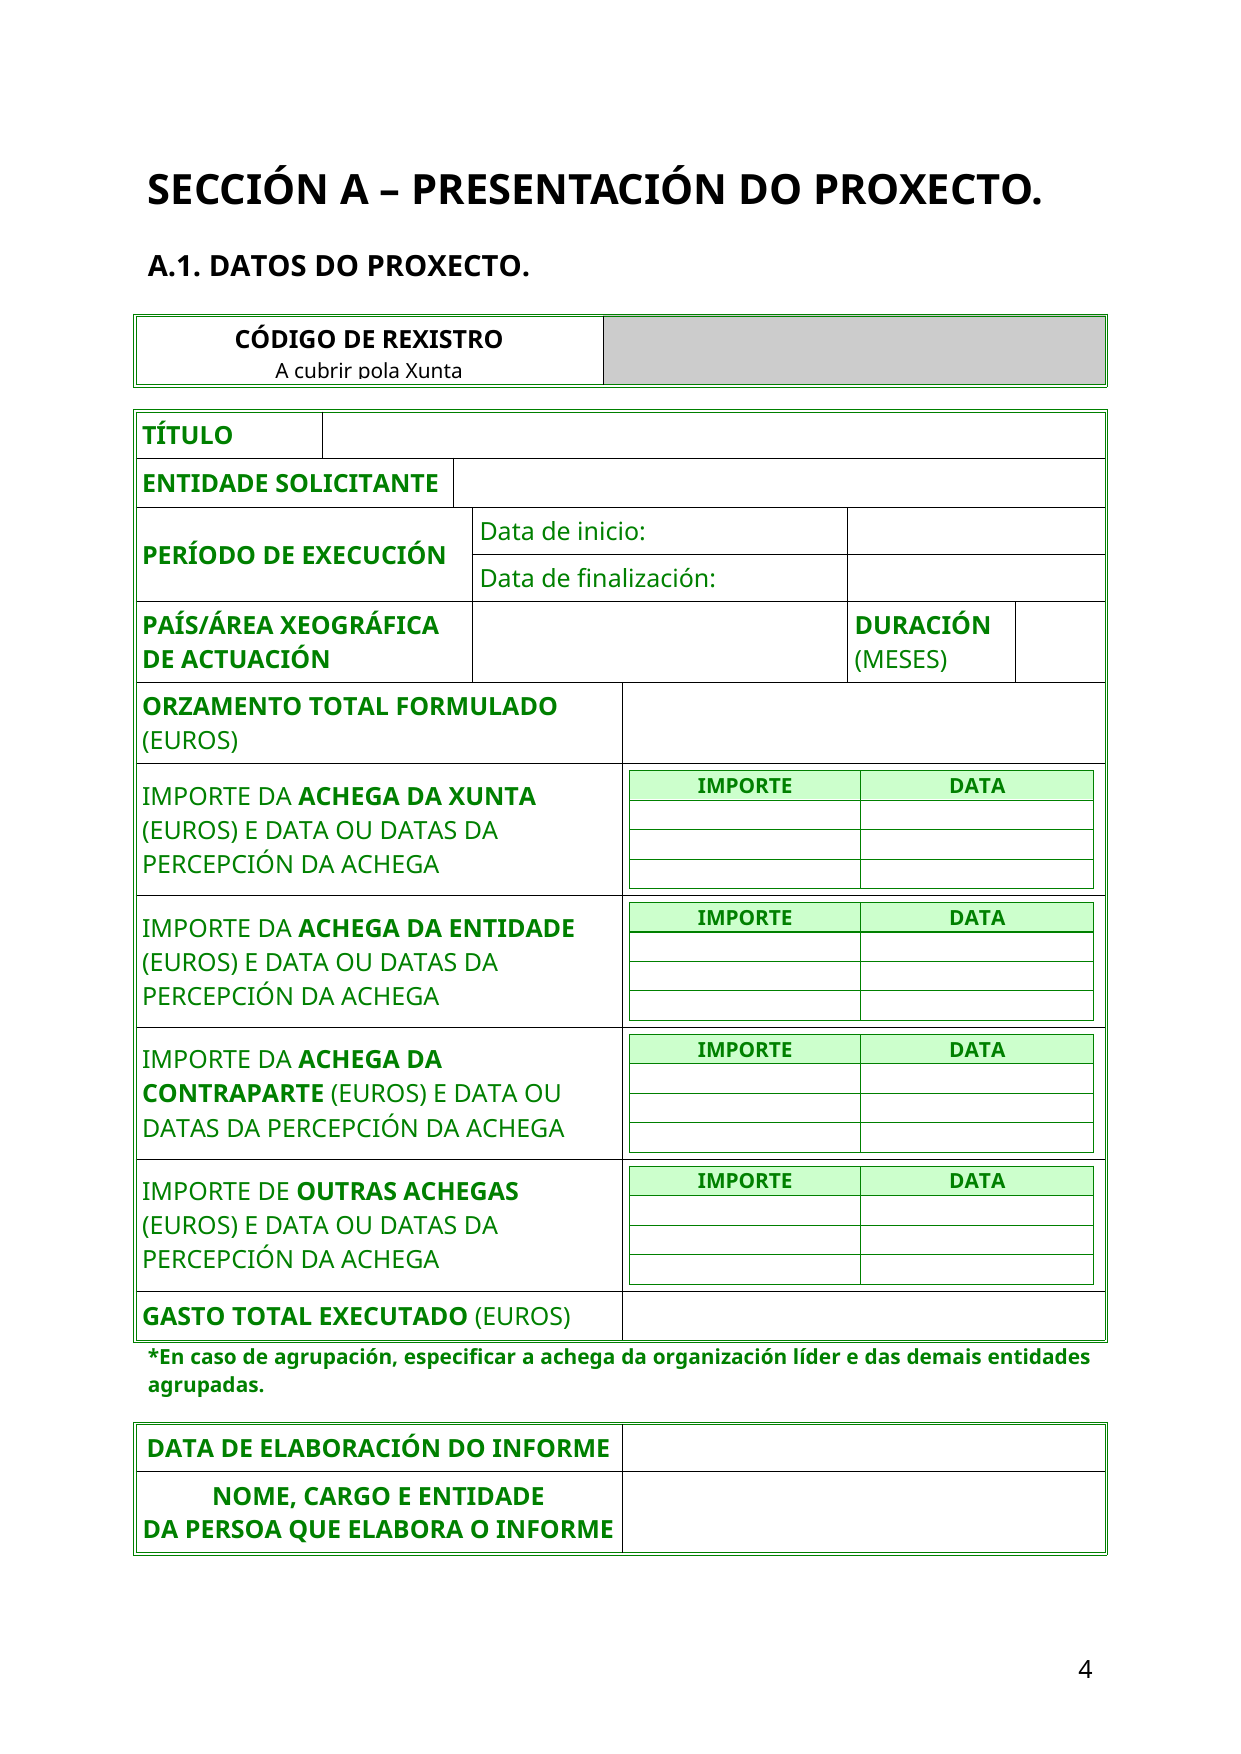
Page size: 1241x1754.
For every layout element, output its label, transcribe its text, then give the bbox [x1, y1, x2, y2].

table_header DATA [861, 1035, 1093, 1063]
table_cell [861, 801, 1093, 829]
table_cell GASTO TOTAL EXECUTADO (EUROS) [137, 1292, 622, 1340]
table_cell [623, 1028, 1105, 1159]
table_cell [861, 1255, 1093, 1283]
table_cell [623, 683, 1105, 763]
table_cell NOME, CARGO E ENTIDADE DA PERSOA QUE ELABORA O INFORME [137, 1472, 622, 1552]
table_cell IMPORTE DA ACHEGA DA CONTRAPARTE (EUROS) E DATA OU DATAS DA PERCEPCIÓN DA ACHEGA [137, 1028, 622, 1159]
table_cell [630, 1123, 860, 1152]
table_header [323, 413, 1105, 458]
table_cell [630, 1094, 860, 1122]
table_cell [630, 991, 860, 1020]
table_cell [623, 1472, 1105, 1552]
table_cell [861, 860, 1093, 888]
table_cell [848, 555, 1105, 601]
table_cell ENTIDADE SOLICITANTE [137, 459, 453, 507]
table_cell [630, 860, 860, 888]
table_cell IMPORTE DA ACHEGA DA ENTIDADE (EUROS) E DATA OU DATAS DA PERCEPCIÓN DA ACHEGA [137, 896, 622, 1027]
table_cell PAÍS/ÁREA XEOGRÁFICA DE ACTUACIÓN [137, 602, 472, 682]
table_cell [630, 1255, 860, 1283]
table_cell [454, 459, 1105, 507]
table_cell [848, 508, 1105, 554]
table_cell [623, 1292, 1105, 1340]
table_cell [861, 962, 1093, 990]
table_header DATA [861, 1167, 1093, 1195]
table_header IMPORTE [630, 903, 860, 931]
table_header TÍTULO [137, 413, 322, 458]
table_cell PERÍODO DE EXECUCIÓN [137, 508, 472, 601]
table_cell IMPORTE DE OUTRAS ACHEGAS (EUROS) E DATA OU DATAS DA PERCEPCIÓN DA ACHEGA [137, 1160, 622, 1291]
table_cell [630, 830, 860, 858]
table_cell [630, 933, 860, 961]
table_cell [623, 896, 1105, 1027]
table_cell [630, 801, 860, 829]
table_cell [861, 830, 1093, 858]
table_cell [1016, 602, 1105, 682]
table_cell IMPORTE DA ACHEGA DA XUNTA (EUROS) E DATA OU DATAS DA PERCEPCIÓN DA ACHEGA [137, 764, 622, 895]
table_cell Data de inicio: [473, 508, 847, 554]
table_cell [861, 1123, 1093, 1152]
table_cell [861, 1226, 1093, 1254]
table_header [623, 1425, 1105, 1471]
table_cell [630, 962, 860, 990]
table_cell [473, 602, 847, 682]
text SECCIÓN A – PRESENTACIÓN DO PROXECTO. [148, 160, 1092, 217]
table_cell [623, 764, 1105, 895]
table_header IMPORTE [630, 1035, 860, 1063]
table_cell [623, 1160, 1105, 1291]
table_cell ORZAMENTO TOTAL FORMULADO (EUROS) [137, 683, 622, 763]
table_cell [861, 1094, 1093, 1122]
table_cell [861, 933, 1093, 961]
table_header IMPORTE [630, 1167, 860, 1195]
table_cell [630, 1064, 860, 1093]
text *En caso de agrupación, especificar a achega da organización líder e das demais entidades agrupadas. [148, 1343, 1092, 1399]
table_header DATA [861, 903, 1093, 931]
table_header IMPORTE [630, 771, 860, 799]
table_cell [630, 1226, 860, 1254]
subtitle A.1. DATOS DO PROXECTO. [148, 245, 1092, 285]
table_cell [630, 1196, 860, 1224]
table_cell DURACIÓN (MESES) [848, 602, 1015, 682]
table_cell [861, 1196, 1093, 1224]
table_header DATA [861, 771, 1093, 799]
table_header CÓDIGO DE REXISTRO A cubrir pola Xunta [137, 317, 603, 384]
table_cell [861, 991, 1093, 1020]
table_header DATA DE ELABORACIÓN DO INFORME [137, 1425, 622, 1471]
table_cell [861, 1064, 1093, 1093]
table_cell Data de finalización: [473, 555, 847, 601]
table_header [604, 317, 1105, 384]
